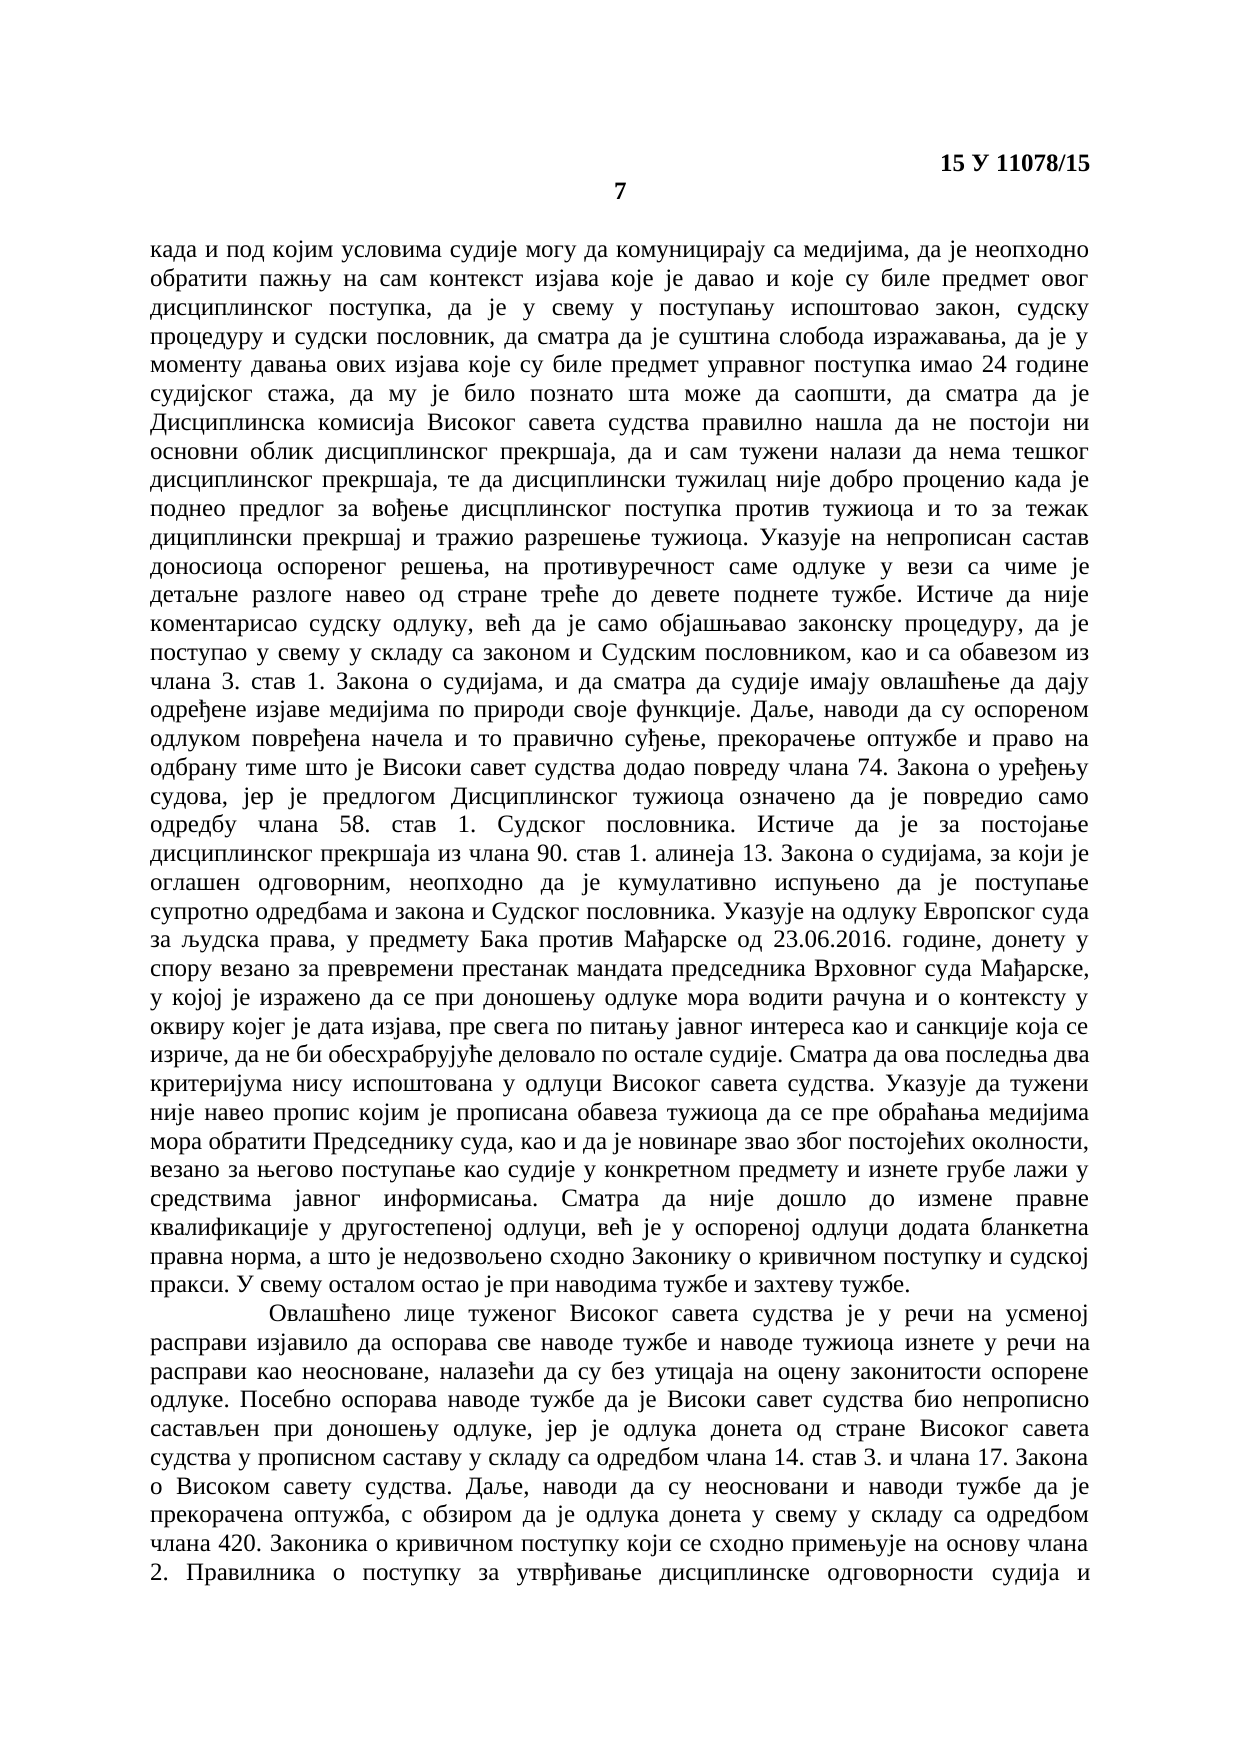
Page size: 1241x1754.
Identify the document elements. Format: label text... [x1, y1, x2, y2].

text Овлашћено лице туженог Високог савета судства је у речи на усменој расправи изјавило да оспорава све наводе тужбе и наводе тужиоца изнете у речи на расправи као неосноване, налазећи да су без утицаја на оцену законитости оспорене одлуке. Посебно оспорава наводе тужбе да је Високи савет судства био непрописно састављен при доношењу одлуке, јер је одлука донета од стране Високог савета судства у прописном саставу у складу са одредбом члана 14. став 3. и члана 17. Закона о Високом савету судства. Даље, наводи да су неосновани и наводи тужбе да је прекорачена оптужба, с обзиром да је одлука донета у свему у складу са одредбом члана 420. Законика о кривичном поступку који се сходно примењује на основу члана 2. Правилника о поступку за утврђивање дисциплинске одговорности судија и [150, 1298, 1090, 1586]
text када и под којим условима судије могу да комуницирају са медијима, да је неопходно обратити пажњу на сам контекст изјава које је давао и које су биле предмет овог дисциплинског поступка, да је у свему у поступању испоштовао закон, судску процедуру и судски пословник, да сматра да је суштина слобода изражавања, да је у моменту давања ових изјава које су биле предмет управног поступка имао 24 године судијског стажа, да му је било познато шта може да саопшти, да сматра да је Дисциплинска комисија Високог савета судства правилно нашла да не постоји ни основни облик дисциплинског прекршаја, да и сам тужени налази да нема тешког дисциплинског прекршаја, те да дисциплински тужилац није добро проценио када је поднео предлог за вођење дисцплинског поступка против тужиоца и то за тежак дициплински прекршај и тражио разрешење тужиоца. Указује на непрописан састав доносиоца оспореног решења, на противуречност саме одлуке у вези са чиме је детаљне разлоге навео од стране треће до девете поднете тужбе. Истиче да није коментарисао судску одлуку, већ да је само објашњавао законску процедуру, да је поступао у свему у складу са законом и Судским пословником, као и са обавезом из члана 3. став 1. Закона о судијама, и да сматра да судије имају овлашћење да дају одређене изјаве медијима по природи своје функције. Даље, наводи да су оспореном одлуком повређена начела и то правично суђење, прекорачење оптужбе и право на одбрану тиме што је Високи савет судства додао повреду члана 74. Закона о уређењу судова, јер је предлогом Дисциплинског тужиоца означено да је повредио само одредбу члана 58. став 1. Судског пословника. Истиче да је за постојање дисциплинског прекршаја из члана 90. став 1. алинеја 13. Закона о судијама, за који је оглашен одговорним, неопходно да је кумулативно испуњено да је поступање супротно одредбама и закона и Судског пословника. Указује на одлуку Европског суда за људска права, у предмету Бака против Мађарске од 23.06.2016. године, донету у спору везано за превремени престанак мандата председника Врховног суда Мађарске, у којој је изражено да се при доношењу одлуке мора водити рачуна и о контексту у оквиру којег је дата изјава, пре свега по питању јавног интереса као и санкције која се изриче, да не би обесхрабрујуће деловало по остале судије. Сматра да ова последња два критеријума нису испоштована у одлуци Високог савета судства. Указује да тужени није навео пропис којим је прописана обавеза тужиоца да се пре обраћања медијима мора обратити Председнику суда, као и да је новинаре звао због постојећих околности, везано за његово поступање као судије у конкретном предмету и изнете грубе лажи у средствима јавног информисања. Сматра да није дошло до измене правне квалификације у другостепеној одлуци, већ је у оспореној одлуци додата бланкетна правна норма, а што је недозвољено сходно Законику о кривичном поступку и судској пракси. У свему осталом остао је при наводима тужбе и захтеву тужбе. [150, 234, 1090, 1298]
